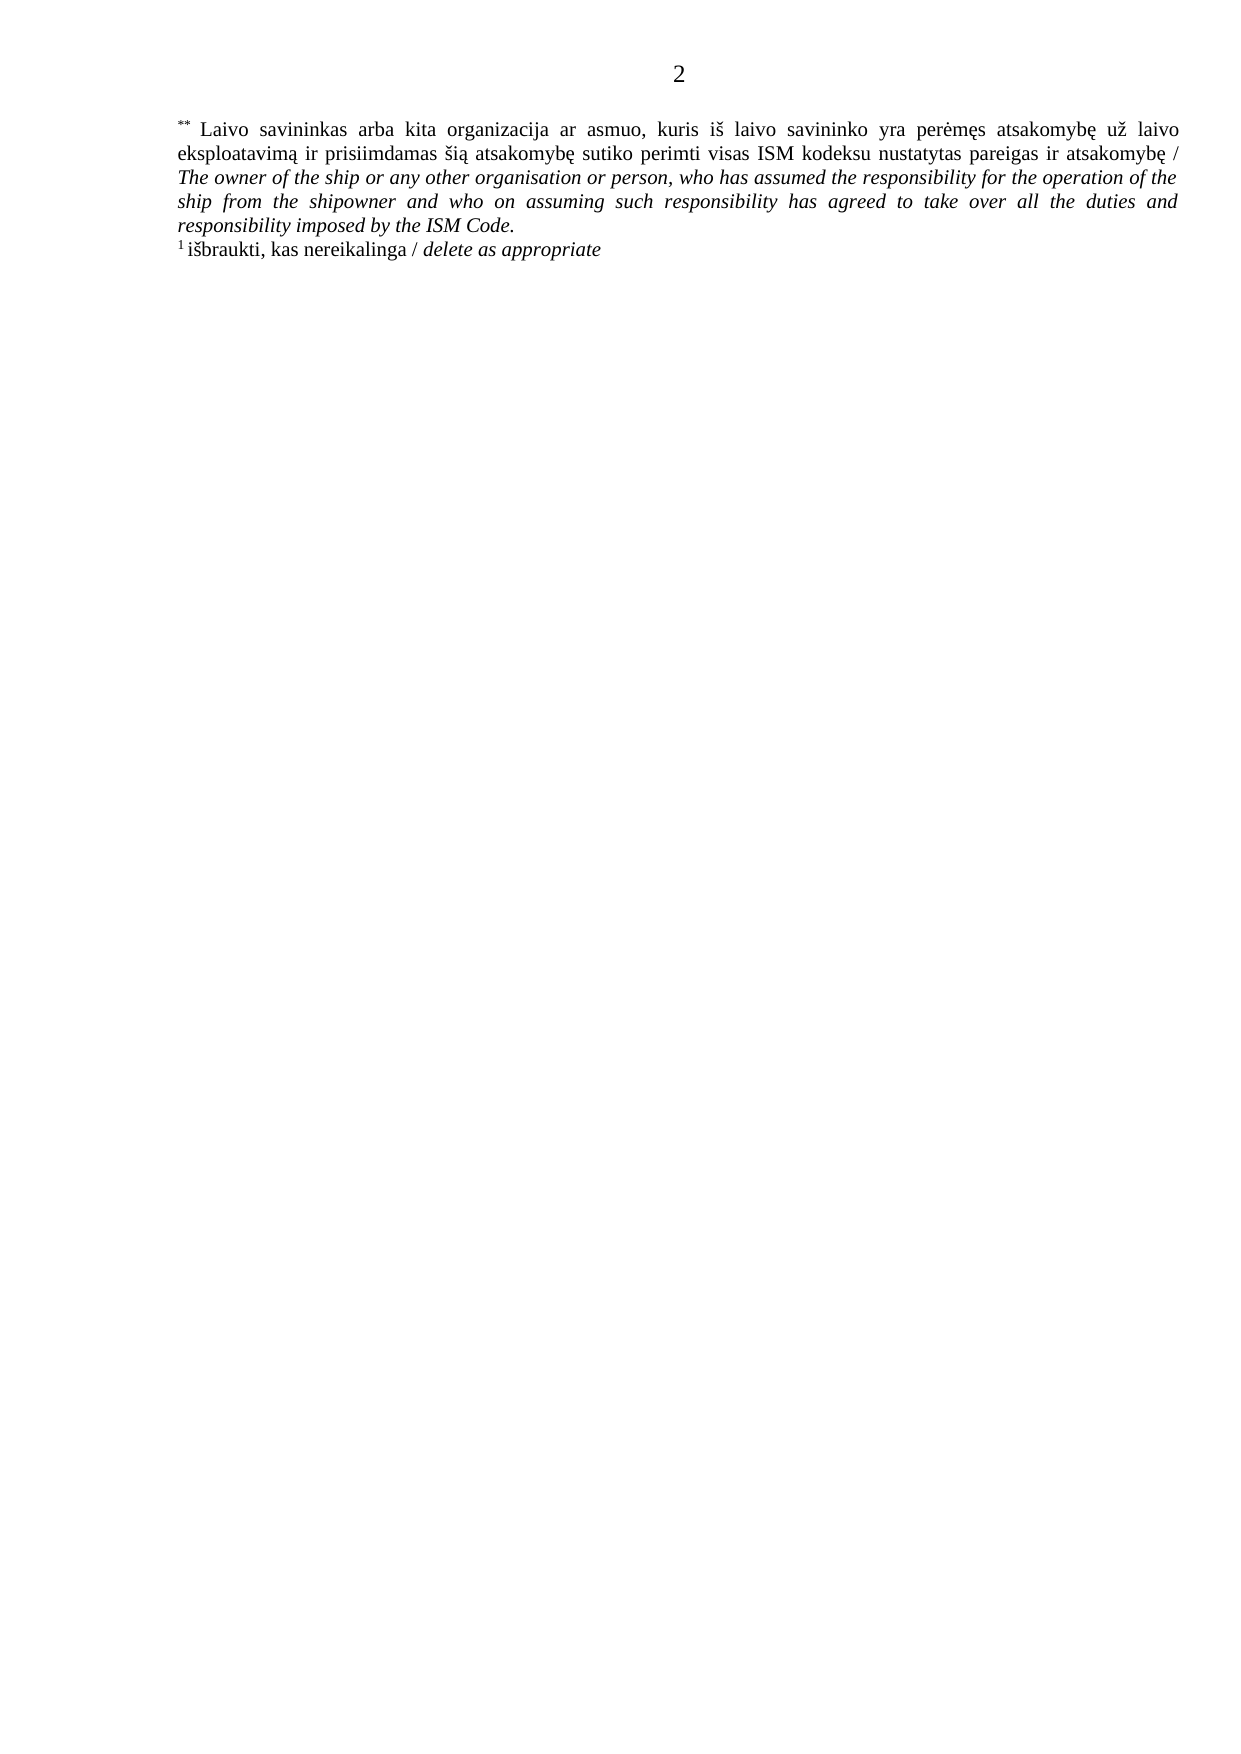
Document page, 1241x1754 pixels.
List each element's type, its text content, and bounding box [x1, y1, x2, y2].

text ** Laivo savininkas arba kita organizacija ar asmuo, kuris iš laivo savininko yra perėmęs atsakomybę už laivo eksploatavimą ir prisiimdamas šią atsakomybę sutiko perimti visas ISM kodeksu nustatytas pareigas ir atsakomybę / The owner of the ship or any other organisation or person, who has assumed the responsibility for the operation of the ship from the shipowner and who on assuming such responsibility has agreed to take over all the duties and responsibility imposed by the ISM Code. [177, 117, 1181, 237]
text 1 išbraukti, kas nereikalinga / delete as appropriate [177, 237, 1181, 261]
